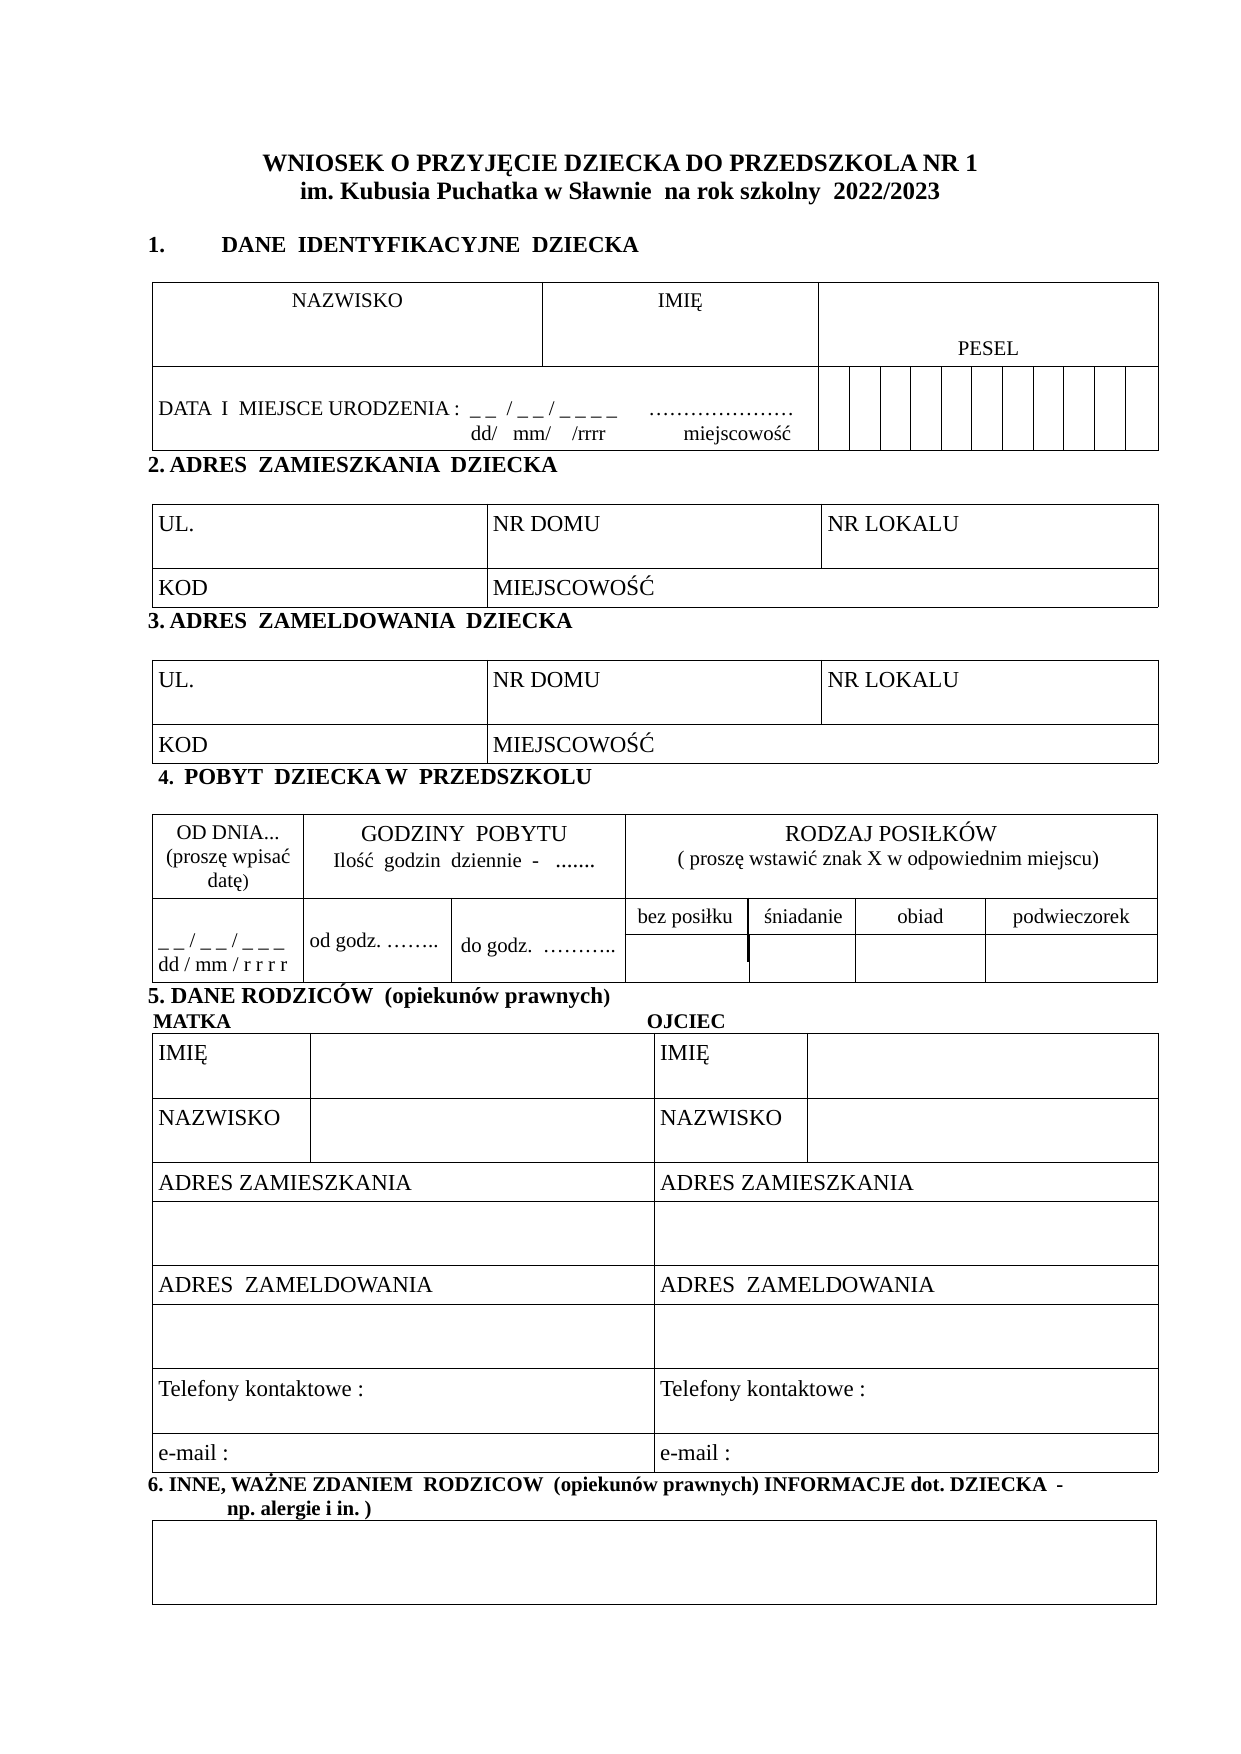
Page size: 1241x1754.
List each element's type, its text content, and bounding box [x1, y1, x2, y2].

table_header IMIĘ [655, 1034, 807, 1098]
table_cell śniadanie [749, 899, 855, 934]
table_cell [881, 367, 910, 450]
table_cell [153, 1305, 654, 1368]
table_cell Telefony kontaktowe : [655, 1369, 1158, 1433]
table_header PESEL [819, 283, 1158, 366]
table_cell [1034, 367, 1063, 450]
table_cell Telefony kontaktowe : [153, 1369, 654, 1433]
table_cell [972, 367, 1002, 450]
text MATKA OJCIEC [148, 1009, 1093, 1033]
table_header [808, 1034, 1158, 1098]
text 3. ADRES ZAMELDOWANIA DZIECKA [148, 607, 1093, 633]
table_cell e-mail : [655, 1434, 1158, 1471]
table_cell ADRES ZAMELDOWANIA [153, 1266, 654, 1304]
table_cell [856, 935, 985, 982]
table_cell [850, 367, 880, 450]
text 2. ADRES ZAMIESZKANIA DZIECKA [148, 451, 1093, 477]
table_cell obiad [856, 899, 985, 934]
table_cell od godz. …….. [304, 899, 451, 982]
text 6. INNE, WAŻNE ZDANIEM RODZICOW (opiekunów prawnych) INFORMACJE dot. DZIECKA - [148, 1472, 1093, 1496]
table_cell [1003, 367, 1033, 450]
table_cell podwieczorek [986, 899, 1157, 934]
table_header NAZWISKO [153, 283, 542, 366]
table_header UL. [153, 661, 487, 724]
table_cell [655, 1202, 1158, 1265]
text np. alergie i in. ) [185, 1496, 1093, 1520]
table_cell [626, 935, 749, 982]
table_cell [808, 1099, 1158, 1162]
table_header NR DOMU [488, 661, 821, 724]
table_cell KOD [153, 725, 487, 763]
table_cell [655, 1305, 1158, 1368]
table_cell [750, 935, 855, 982]
table_cell MIEJSCOWOŚĆ [488, 569, 1158, 606]
table_cell NAZWISKO [153, 1099, 310, 1162]
table_header IMIĘ [543, 283, 818, 366]
text im. Kubusia Puchatka w Sławnie na rok szkolny 2022/2023 [148, 176, 1093, 205]
table_header [153, 1521, 1156, 1604]
table_header IMIĘ [153, 1034, 310, 1098]
table_header [311, 1034, 654, 1098]
table_cell ADRES ZAMELDOWANIA [655, 1266, 1158, 1304]
text 5. DANE RODZICÓW (opiekunów prawnych) [148, 982, 1093, 1009]
table_cell do godz. ……….. [452, 899, 625, 982]
table_cell ADRES ZAMIESZKANIA [655, 1163, 1158, 1201]
table_cell [819, 367, 849, 450]
table_cell ADRES ZAMIESZKANIA [153, 1163, 654, 1201]
table_cell MIEJSCOWOŚĆ [488, 725, 1158, 763]
table_header OD DNIA... (proszę wpisać datę) [153, 815, 303, 898]
table_cell DATA I MIEJSCE URODZENIA : _ _ / _ _ / _ _ _ _ ………………… dd/ mm/ /rrrr miejscowość [153, 367, 818, 450]
table_cell [1064, 367, 1094, 450]
table_cell [311, 1099, 654, 1162]
table_cell [942, 367, 971, 450]
table_header GODZINY POBYTU Ilość godzin dziennie - ....... [304, 815, 625, 898]
text 4. POBYT DZIECKA W PRZEDSZKOLU [148, 763, 1093, 789]
table_cell _ _ / _ _ / _ _ _ dd / mm / r r r r [153, 899, 303, 982]
table_cell [1126, 367, 1158, 450]
table_cell [986, 935, 1157, 982]
table_cell [911, 367, 941, 450]
table_cell KOD [153, 569, 487, 606]
text WNIOSEK O PRZYJĘCIE DZIECKA DO PRZEDSZKOLA NR 1 [148, 148, 1093, 176]
table_cell [153, 1202, 654, 1265]
table_header NR LOKALU [822, 505, 1158, 568]
list DANE IDENTYFIKACYJNE DZIECKA [148, 231, 1093, 258]
table_cell e-mail : [153, 1434, 654, 1471]
table_header NR DOMU [488, 505, 821, 568]
table_cell NAZWISKO [655, 1099, 807, 1162]
table_cell bez posiłku [626, 899, 747, 934]
table_header UL. [153, 505, 487, 568]
table_header NR LOKALU [822, 661, 1158, 724]
table_cell [1095, 367, 1125, 450]
table_header RODZAJ POSIŁKÓW ( proszę wstawić znak X w odpowiednim miejscu) [626, 815, 1157, 898]
